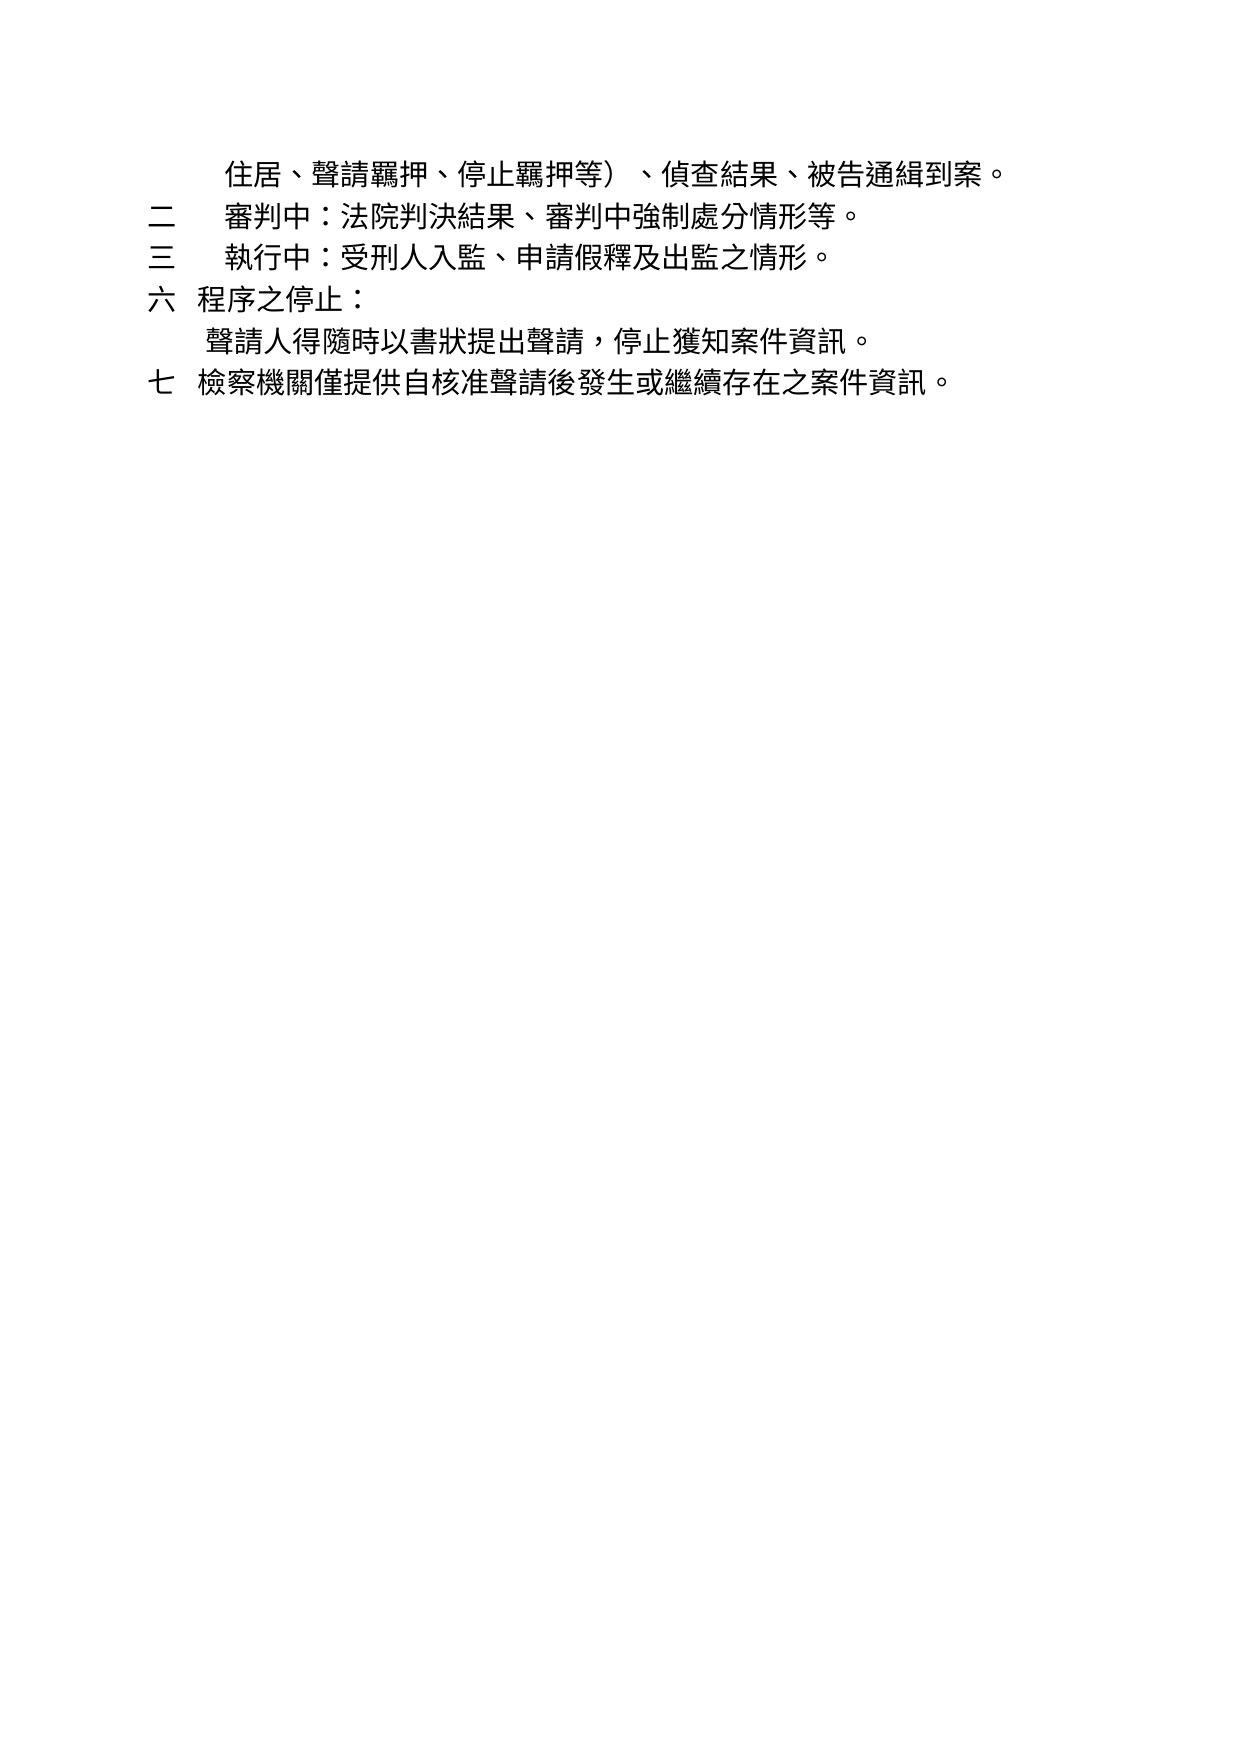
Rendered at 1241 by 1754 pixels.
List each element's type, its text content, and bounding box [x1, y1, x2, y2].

list 程序之停止： [148, 277, 1092, 319]
list 執行中：受刑人入監、申請假釋及出監之情形。 [148, 235, 1092, 277]
list 檢察機關僅提供自核准聲請後發生或繼續存在之案件資訊。 [148, 360, 1092, 402]
list 審判中：法院判決結果、審判中強制處分情形等。 [148, 194, 1092, 235]
list 住居、聲請羈押、停止羈押等）、偵查結果、被告通緝到案。 [148, 152, 1092, 194]
text 聲請人得隨時以書狀提出聲請，停止獲知案件資訊。 [205, 319, 1092, 360]
